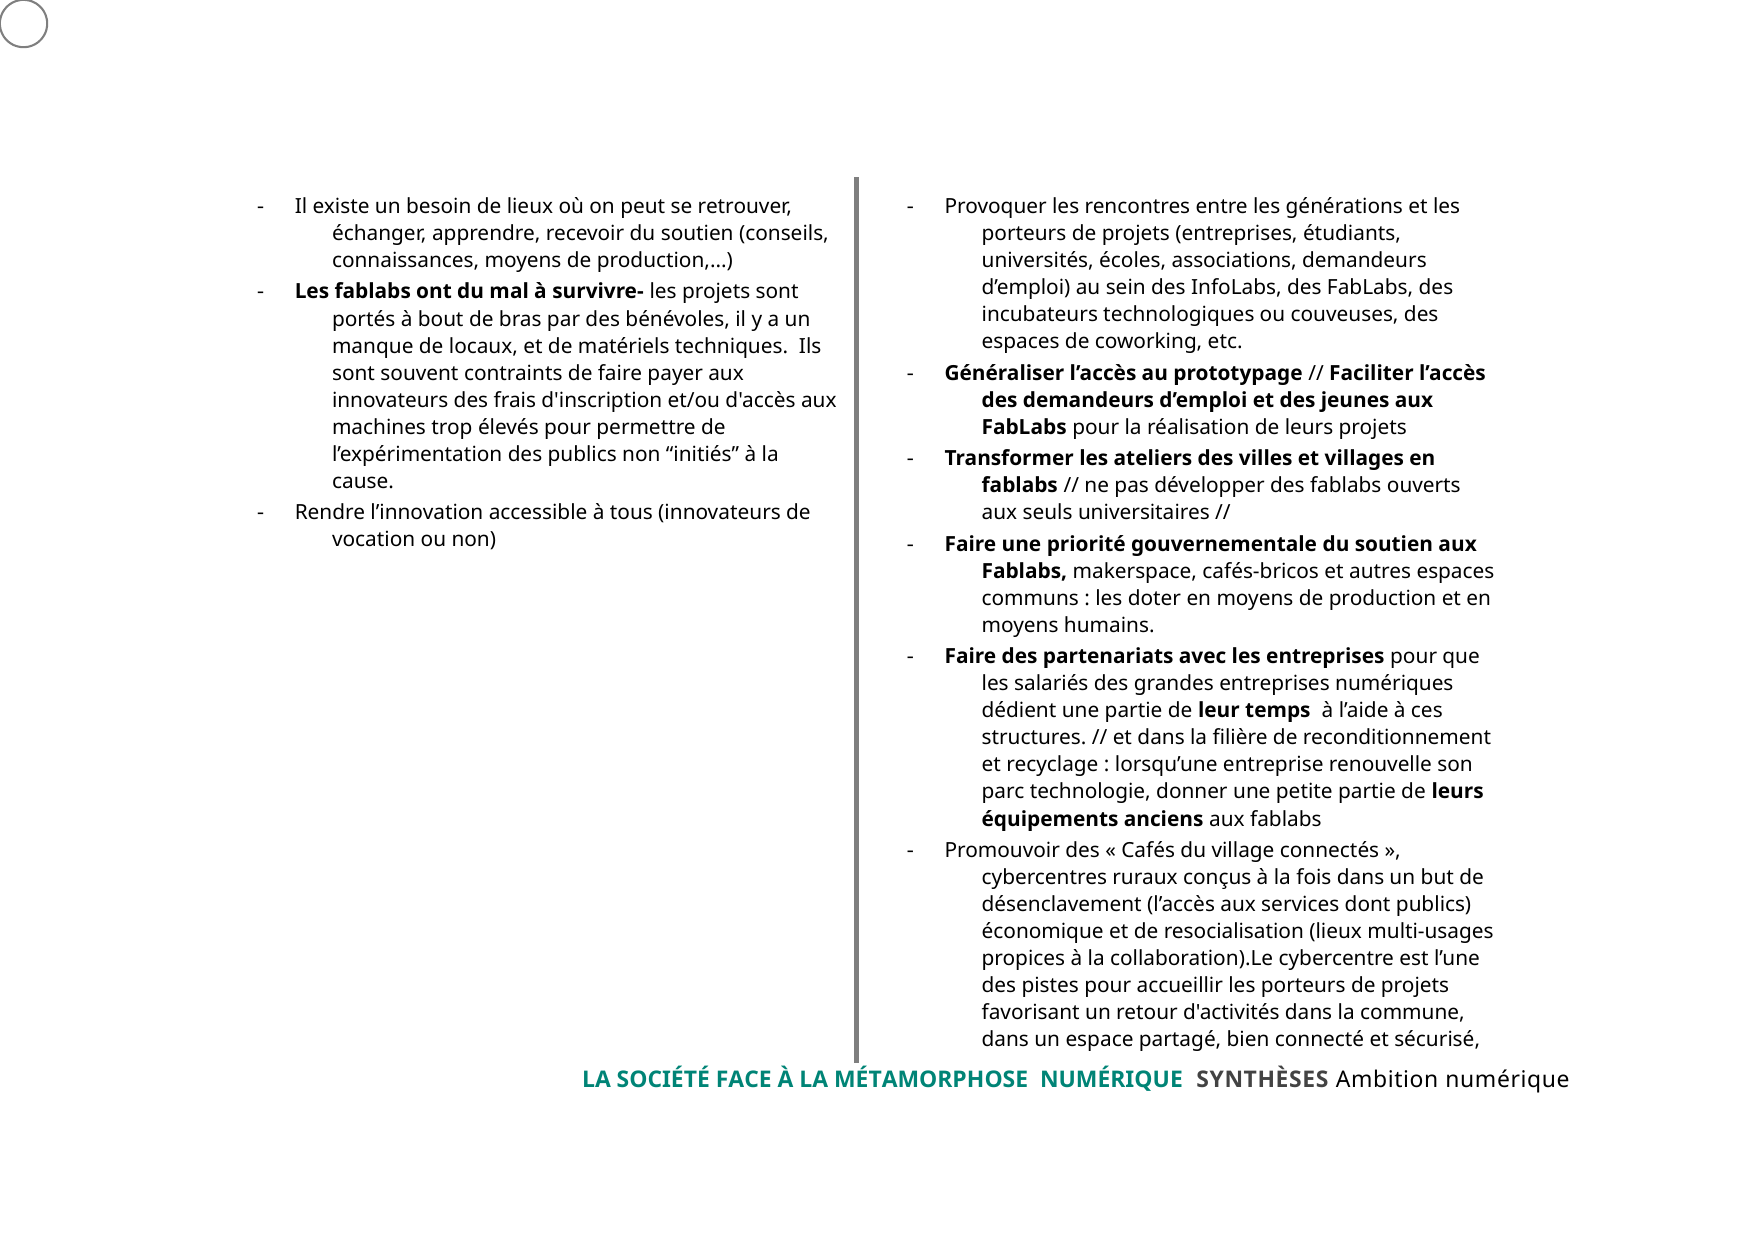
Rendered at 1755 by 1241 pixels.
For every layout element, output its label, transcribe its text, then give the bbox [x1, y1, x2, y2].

table_cell Il existe un besoin de lieux où on peut se retrouver, échanger, apprendre, recevoir du soutien (conseils, connaissances, moyens de production,...) Les fablabs ont du mal à survivre- les projets sont portés à bout de bras par des bénévoles, il y a un manque de locaux, et de matériels techniques. Ils sont souvent contraints de faire payer aux innovateurs des frais d'inscription et/ou d'accès aux machines trop élevés pour permettre de l’expérimentation des publics non “initiés” à la cause. Rendre l’innovation accessible à tous (innovateurs de vocation ou non) [207, 177, 854, 1063]
table_cell Provoquer les rencontres entre les générations et les porteurs de projets (entreprises, étudiants, universités, écoles, associations, demandeurs d’emploi) au sein des InfoLabs, des FabLabs, des incubateurs technologiques ou couveuses, des espaces de coworking, etc. Généraliser l’accès au prototypage // Faciliter l’accès des demandeurs d’emploi et des jeunes aux FabLabs pour la réalisation de leurs projets Transformer les ateliers des villes et villages en fablabs // ne pas développer des fablabs ouverts aux seuls universitaires // Faire une priorité gouvernementale du soutien aux Fablabs, makerspace, cafés-bricos et autres espaces communs : les doter en moyens de production et en moyens humains. Faire des partenariats avec les entreprises pour que les salariés des grandes entreprises numériques dédient une partie de leur temps à l’aide à ces structures. // et dans la filière de reconditionnement et recyclage : lorsqu’une entreprise renouvelle son parc technologie, donner une petite partie de leurs équipements anciens aux fablabs Promouvoir des « Cafés du village connectés », cybercentres ruraux conçus à la fois dans un but de désenclavement (l’accès aux services dont publics) économique et de resocialisation (lieux multi-usages propices à la collaboration).Le cybercentre est l’une des pistes pour accueillir les porteurs de projets favorisant un retour d'activités dans la commune, dans un espace partagé, bien connecté et sécurisé, [859, 177, 1506, 1063]
